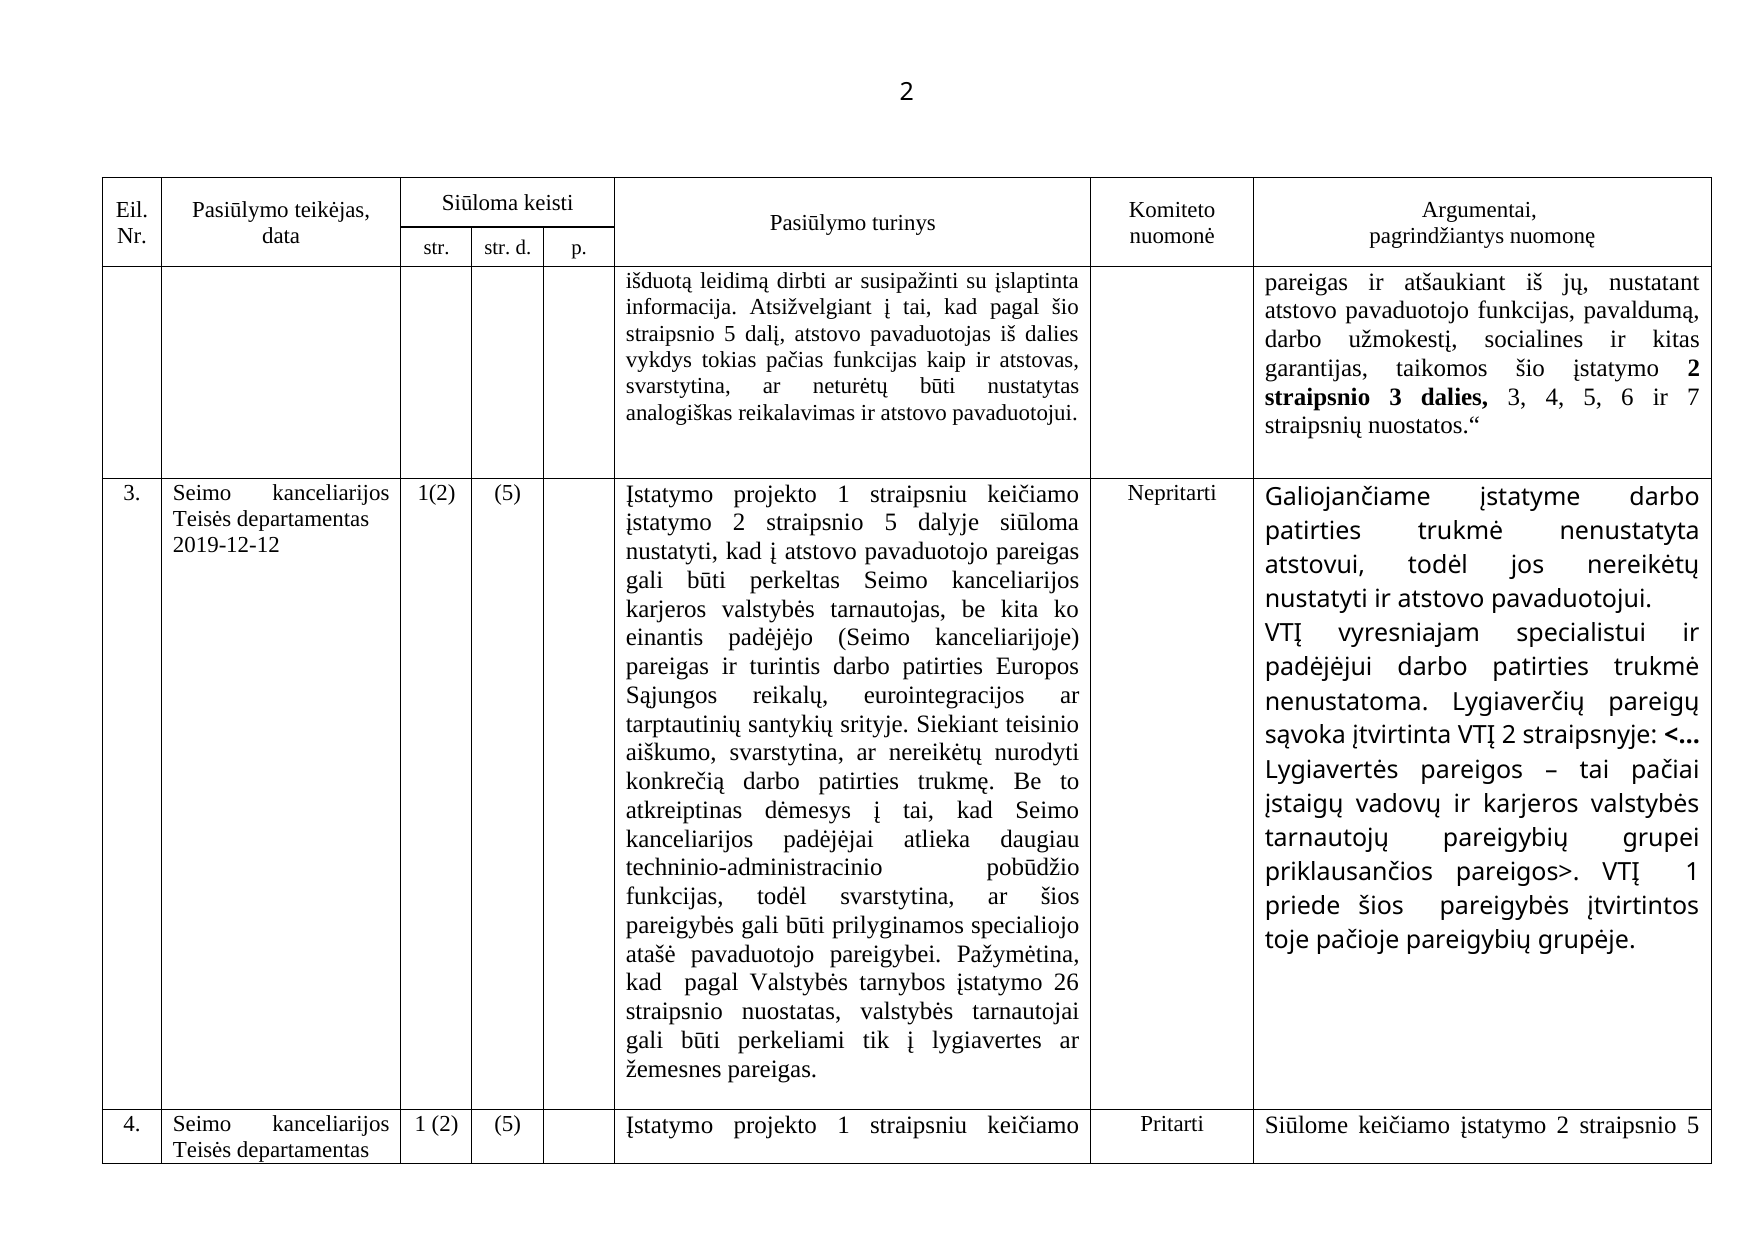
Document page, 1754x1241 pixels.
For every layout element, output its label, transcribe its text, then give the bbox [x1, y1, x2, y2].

table_header Pasiūlymo turinys [615, 178, 1090, 266]
table_cell [544, 479, 614, 1109]
table_header Eil. Nr. [103, 178, 161, 266]
table_header Argumentai, pagrindžiantys nuomonę [1254, 178, 1711, 266]
table_cell [401, 267, 471, 478]
table_cell Seimo kanceliarijos Teisės departamentas [162, 1110, 400, 1163]
table_cell str. d. [472, 228, 543, 266]
table_cell išduotą leidimą dirbti ar susipažinti su įslaptinta informacija. Atsižvelgiant į tai, kad pagal šio straipsnio 5 dalį, atstovo pavaduotojas iš dalies vykdys tokias pačias funkcijas kaip ir atstovas, svarstytina, ar neturėtų būti nustatytas analogiškas reikalavimas ir atstovo pavaduotojui. [615, 267, 1090, 478]
table_header Komiteto nuomonė [1091, 178, 1253, 266]
table_cell (5) [472, 1110, 543, 1163]
table_cell p. [544, 228, 614, 266]
table_cell Siūlome keičiamo įstatymo 2 straipsnio 5 [1254, 1110, 1711, 1163]
table_cell [544, 267, 614, 478]
table_cell Įstatymo projekto 1 straipsniu keičiamo [615, 1110, 1090, 1163]
table_cell str. [401, 228, 471, 266]
table_header Pasiūlymo teikėjas, data [162, 178, 400, 266]
table_cell Nepritarti [1091, 479, 1253, 1109]
table_cell [103, 267, 161, 478]
table_cell [472, 267, 543, 478]
table_cell [1091, 267, 1253, 478]
table_cell pareigas ir atšaukiant iš jų, nustatant atstovo pavaduotojo funkcijas, pavaldumą, darbo užmokestį, socialines ir kitas garantijas, taikomos šio įstatymo 2 straipsnio 3 dalies, 3, 4, 5, 6 ir 7 straipsnių nuostatos.“ [1254, 267, 1711, 478]
table_cell Galiojančiame įstatyme darbo patirties trukmė nenustatyta atstovui, todėl jos nereikėtų nustatyti ir atstovo pavaduotojui. VTĮ vyresniajam specialistui ir padėjėjui darbo patirties trukmė nenustatoma. Lygiaverčių pareigų sąvoka įtvirtinta VTĮ 2 straipsnyje: <…Lygiavertės pareigos – tai pačiai įstaigų vadovų ir karjeros valstybės tarnautojų pareigybių grupei priklausančios pareigos>. VTĮ 1 priede šios pareigybės įtvirtintos toje pačioje pareigybių grupėje. [1254, 479, 1711, 1109]
table_cell Pritarti [1091, 1110, 1253, 1163]
table_cell Seimo kanceliarijos Teisės departamentas 2019-12-12 [162, 479, 400, 1109]
table_cell (5) [472, 479, 543, 1109]
table_cell 1 (2) [401, 1110, 471, 1163]
table_cell 4. [103, 1110, 161, 1163]
table_cell 1(2) [401, 479, 471, 1109]
table_header Siūloma keisti [401, 178, 614, 226]
table_cell 3. [103, 479, 161, 1109]
table_cell [162, 267, 400, 478]
table_cell [544, 1110, 614, 1163]
table_cell Įstatymo projekto 1 straipsniu keičiamo įstatymo 2 straipsnio 5 dalyje siūloma nustatyti, kad į atstovo pavaduotojo pareigas gali būti perkeltas Seimo kanceliarijos karjeros valstybės tarnautojas, be kita ko einantis padėjėjo (Seimo kanceliarijoje) pareigas ir turintis darbo patirties Europos Sąjungos reikalų, eurointegracijos ar tarptautinių santykių srityje. Siekiant teisinio aiškumo, svarstytina, ar nereikėtų nurodyti konkrečią darbo patirties trukmę. Be to atkreiptinas dėmesys į tai, kad Seimo kanceliarijos padėjėjai atlieka daugiau techninio-administracinio pobūdžio funkcijas, todėl svarstytina, ar šios pareigybės gali būti prilyginamos specialiojo atašė pavaduotojo pareigybei. Pažymėtina, kad pagal Valstybės tarnybos įstatymo 26 straipsnio nuostatas, valstybės tarnautojai gali būti perkeliami tik į lygiavertes ar žemesnes pareigas. [615, 479, 1090, 1109]
